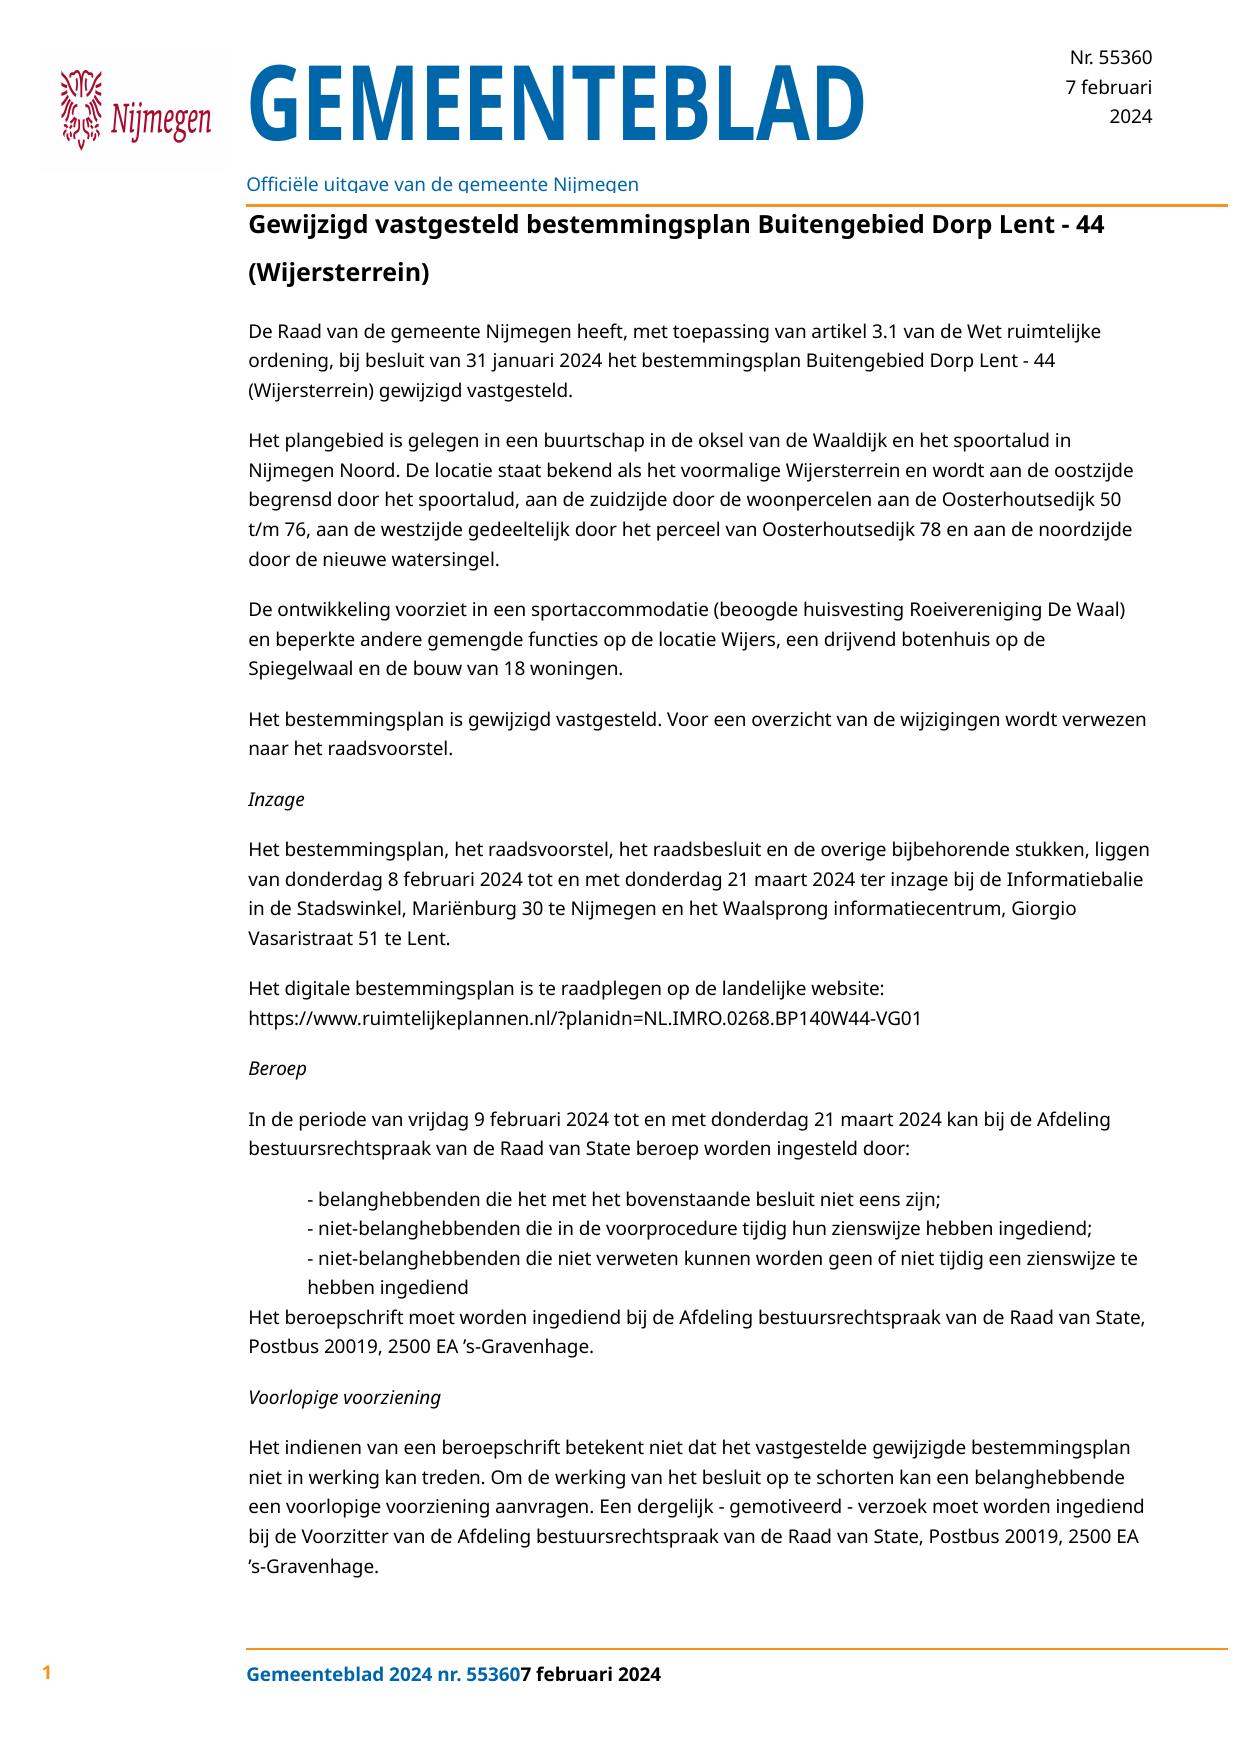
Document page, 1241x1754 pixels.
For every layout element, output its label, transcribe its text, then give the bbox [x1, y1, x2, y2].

text Het plangebied is gelegen in een buurtschap in de oksel van de Waaldijk en het spoortalud in Nijmegen Noord. De locatie staat bekend als het voormalige Wijersterrein en wordt aan de oostzijde begrensd door het spoortalud, aan de zuidzijde door de woonpercelen aan de Oosterhoutsedijk 50 t/m 76, aan de westzijde gedeeltelijk door het perceel van Oosterhoutsedijk 78 en aan de noordzijde door de nieuwe watersingel. [248, 427, 1152, 572]
text De Raad van de gemeente Nijmegen heeft, met toepassing van artikel 3.1 van de Wet ruimtelijke ordening, bij besluit van 31 januari 2024 het bestemmingsplan Buitengebied Dorp Lent - 44 (Wijersterrein) gewijzigd vastgesteld. [248, 318, 1152, 403]
text Beroep [248, 1055, 1152, 1081]
text Gewijzigd vastgesteld bestemmingsplan Buitengebied Dorp Lent - 44 (Wijersterrein) [248, 207, 1152, 288]
list - niet-belanghebbenden die niet verweten kunnen worden geen of niet tijdig een zienswijze te hebben ingediend [248, 1245, 1152, 1300]
text Het beroepschrift moet worden ingediend bij de Afdeling bestuursrechtspraak van de Raad van State, Postbus 20019, 2500 EA ’s-Gravenhage. [248, 1304, 1152, 1359]
text Het digitale bestemmingsplan is te raadplegen op de landelijke website: https://www.ruimtelijkeplannen.nl/?planidn=NL.IMRO.0268.BP140W44-VG01 [248, 975, 1152, 1031]
text Inzage [248, 786, 1152, 812]
list - belanghebbenden die het met het bovenstaande besluit niet eens zijn; [248, 1186, 1152, 1212]
text Voorlopige voorziening [248, 1384, 1152, 1410]
text De ontwikkeling voorziet in een sportaccommodatie (beoogde huisvesting Roeivereniging De Waal) en beperkte andere gemengde functies op de locatie Wijers, een drijvend botenhuis op de Spiegelwaal en de bouw van 18 woningen. [248, 596, 1152, 681]
text Het indienen van een beroepschrift betekent niet dat het vastgestelde gewijzigde bestemmingsplan niet in werking kan treden. Om de werking van het besluit op te schorten kan een belanghebbende een voorlopige voorziening aanvragen. Een dergelijk - gemotiveerd - verzoek moet worden ingediend bij de Voorzitter van de Afdeling bestuursrechtspraak van de Raad van State, Postbus 20019, 2500 EA ’s-Gravenhage. [248, 1434, 1152, 1579]
text Het bestemmingsplan, het raadsvoorstel, het raadsbesluit en de overige bijbehorende stukken, liggen van donderdag 8 februari 2024 tot en met donderdag 21 maart 2024 ter inzage bij de Informatiebalie in de Stadswinkel, Mariënburg 30 te Nijmegen en het Waalsprong informatiecentrum, Giorgio Vasaristraat 51 te Lent. [248, 836, 1152, 951]
list - niet-belanghebbenden die in de voorprocedure tijdig hun zienswijze hebben ingediend; [248, 1215, 1152, 1241]
text Het bestemmingsplan is gewijzigd vastgesteld. Voor een overzicht van de wijzigingen wordt verwezen naar het raadsvoorstel. [248, 706, 1152, 761]
text In de periode van vrijdag 9 februari 2024 tot en met donderdag 21 maart 2024 kan bij de Afdeling bestuursrechtspraak van de Raad van State beroep worden ingesteld door: [248, 1106, 1152, 1161]
picture [41, 47, 231, 172]
